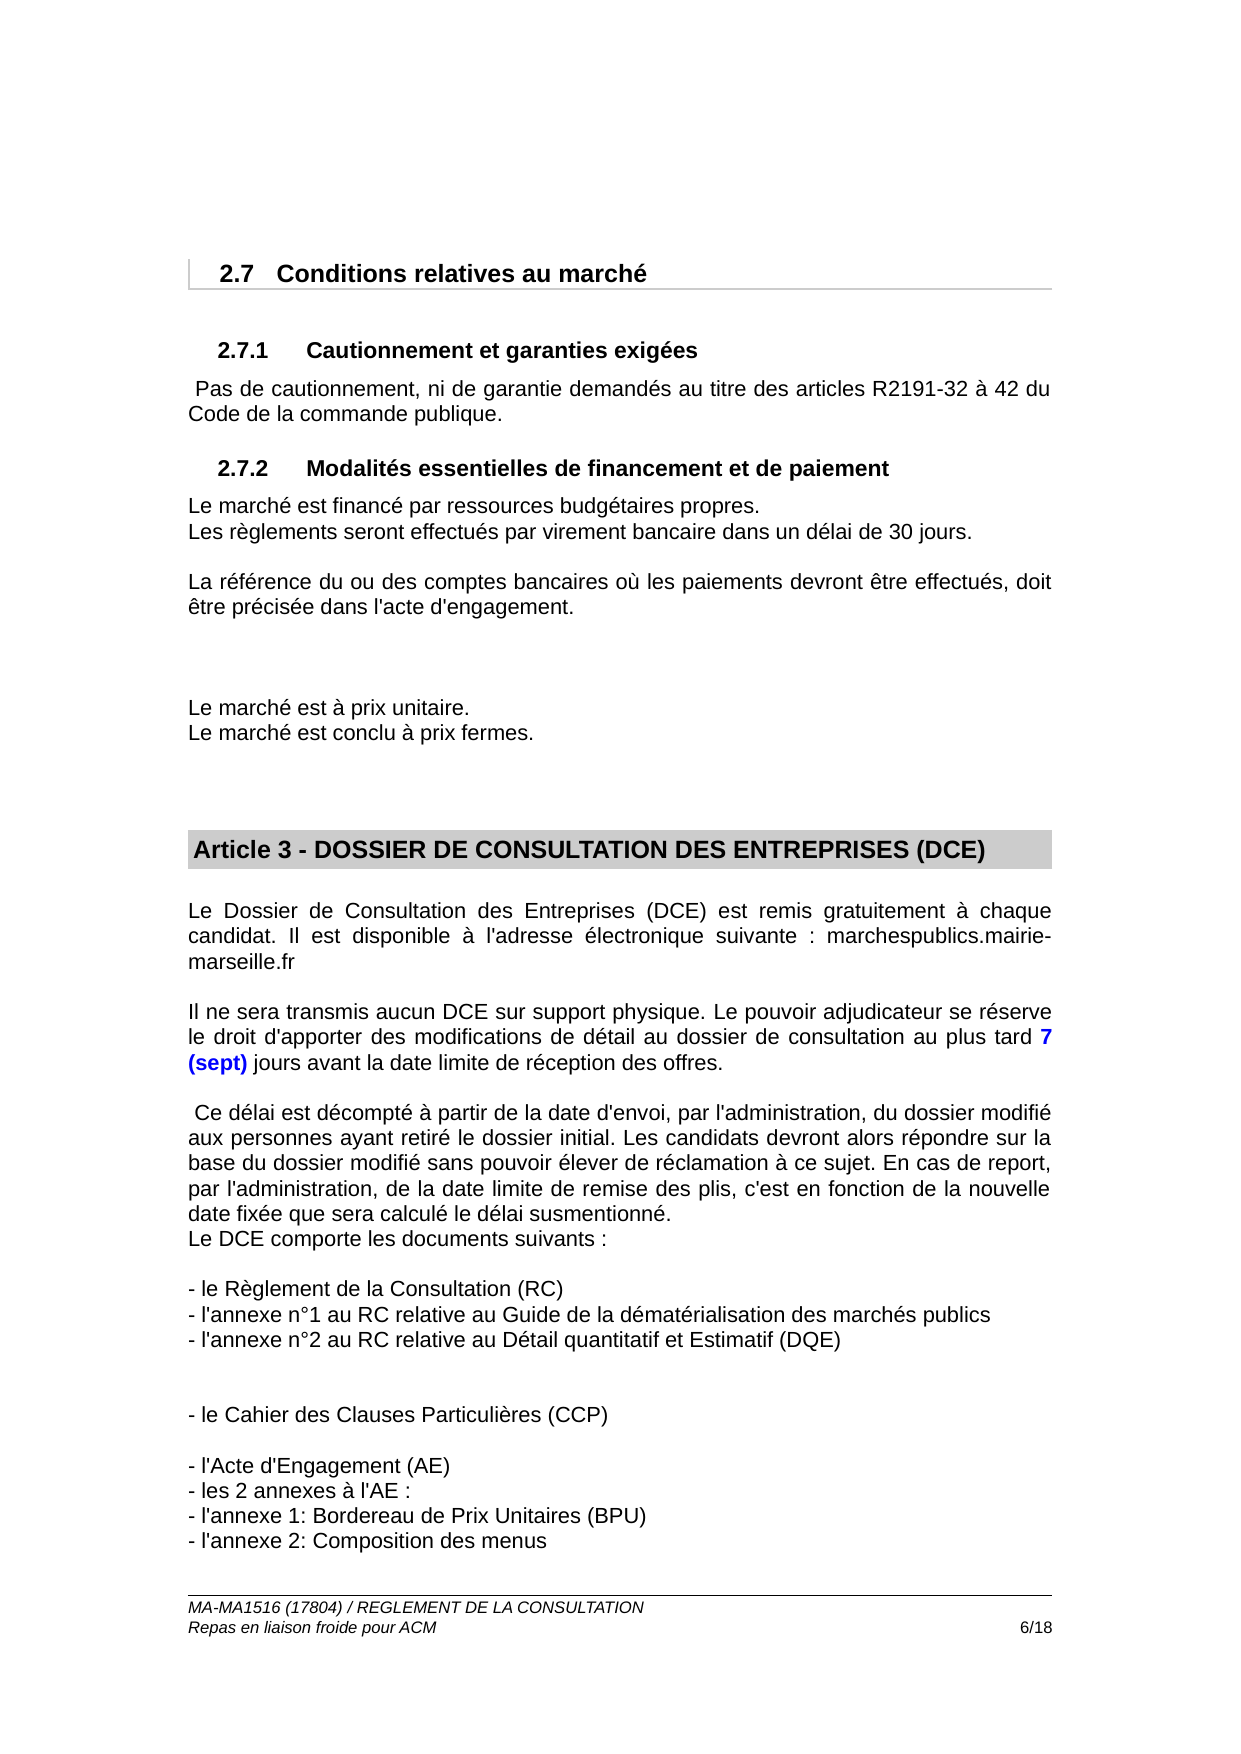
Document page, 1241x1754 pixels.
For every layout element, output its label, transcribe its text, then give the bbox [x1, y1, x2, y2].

text - le Règlement de la Consultation (RC) [188, 1276, 1052, 1302]
text - l'annexe 2: Composition des menus [188, 1528, 1052, 1554]
text La référence du ou des comptes bancaires où les paiements devront être effectués, doit être précisée dans l'acte d'engagement. [188, 569, 1052, 619]
text Le DCE comporte les documents suivants : [188, 1226, 1052, 1251]
text - l'Acte d'Engagement (AE) [188, 1453, 1052, 1478]
text - l'annexe n°2 au RC relative au Détail quantitatif et Estimatif (DQE) [188, 1327, 1052, 1352]
subtitle Conditions relatives au marché [190, 259, 1052, 288]
text - le Cahier des Clauses Particulières (CCP) [188, 1402, 1052, 1428]
subtitle Modalités essentielles de financement et de paiement [188, 455, 1052, 482]
subtitle DOSSIER DE CONSULTATION DES ENTREPRISES (DCE) [190, 832, 1050, 867]
text Le marché est conclu à prix fermes. [188, 720, 1052, 746]
text Ce délai est décompté à partir de la date d'envoi, par l'administration, du dossier modifié aux personnes ayant retiré le dossier initial. Les candidats devront alors répondre sur la base du dossier modifié sans pouvoir élever de réclamation à ce sujet. En cas de report, par l'administration, de la date limite de remise des plis, c'est en fonction de la nouvelle date fixée que sera calculé le délai susmentionné. [188, 1100, 1052, 1226]
text - l'annexe n°1 au RC relative au Guide de la dématérialisation des marchés publics [188, 1302, 1052, 1327]
text Le marché est à prix unitaire. [188, 695, 1052, 720]
text Le marché est financé par ressources budgétaires propres. [188, 493, 1052, 519]
text - l'annexe 1: Bordereau de Prix Unitaires (BPU) [188, 1503, 1052, 1528]
text Il ne sera transmis aucun DCE sur support physique. Le pouvoir adjudicateur se réserve le droit d'apporter des modifications de détail au dossier de consultation au plus tard 7 (sept) jours avant la date limite de réception des offres. [188, 999, 1052, 1075]
text Les règlements seront effectués par virement bancaire dans un délai de 30 jours. [188, 519, 1052, 544]
text Le Dossier de Consultation des Entreprises (DCE) est remis gratuitement à chaque candidat. Il est disponible à l'adresse électronique suivante : marchespublics.mairie-marseille.fr [188, 898, 1052, 974]
subtitle Cautionnement et garanties exigées [188, 337, 1052, 364]
text Pas de cautionnement, ni de garantie demandés au titre des articles R2191-32 à 42 du Code de la commande publique. [188, 375, 1052, 426]
text - les 2 annexes à l'AE : [188, 1478, 1052, 1503]
